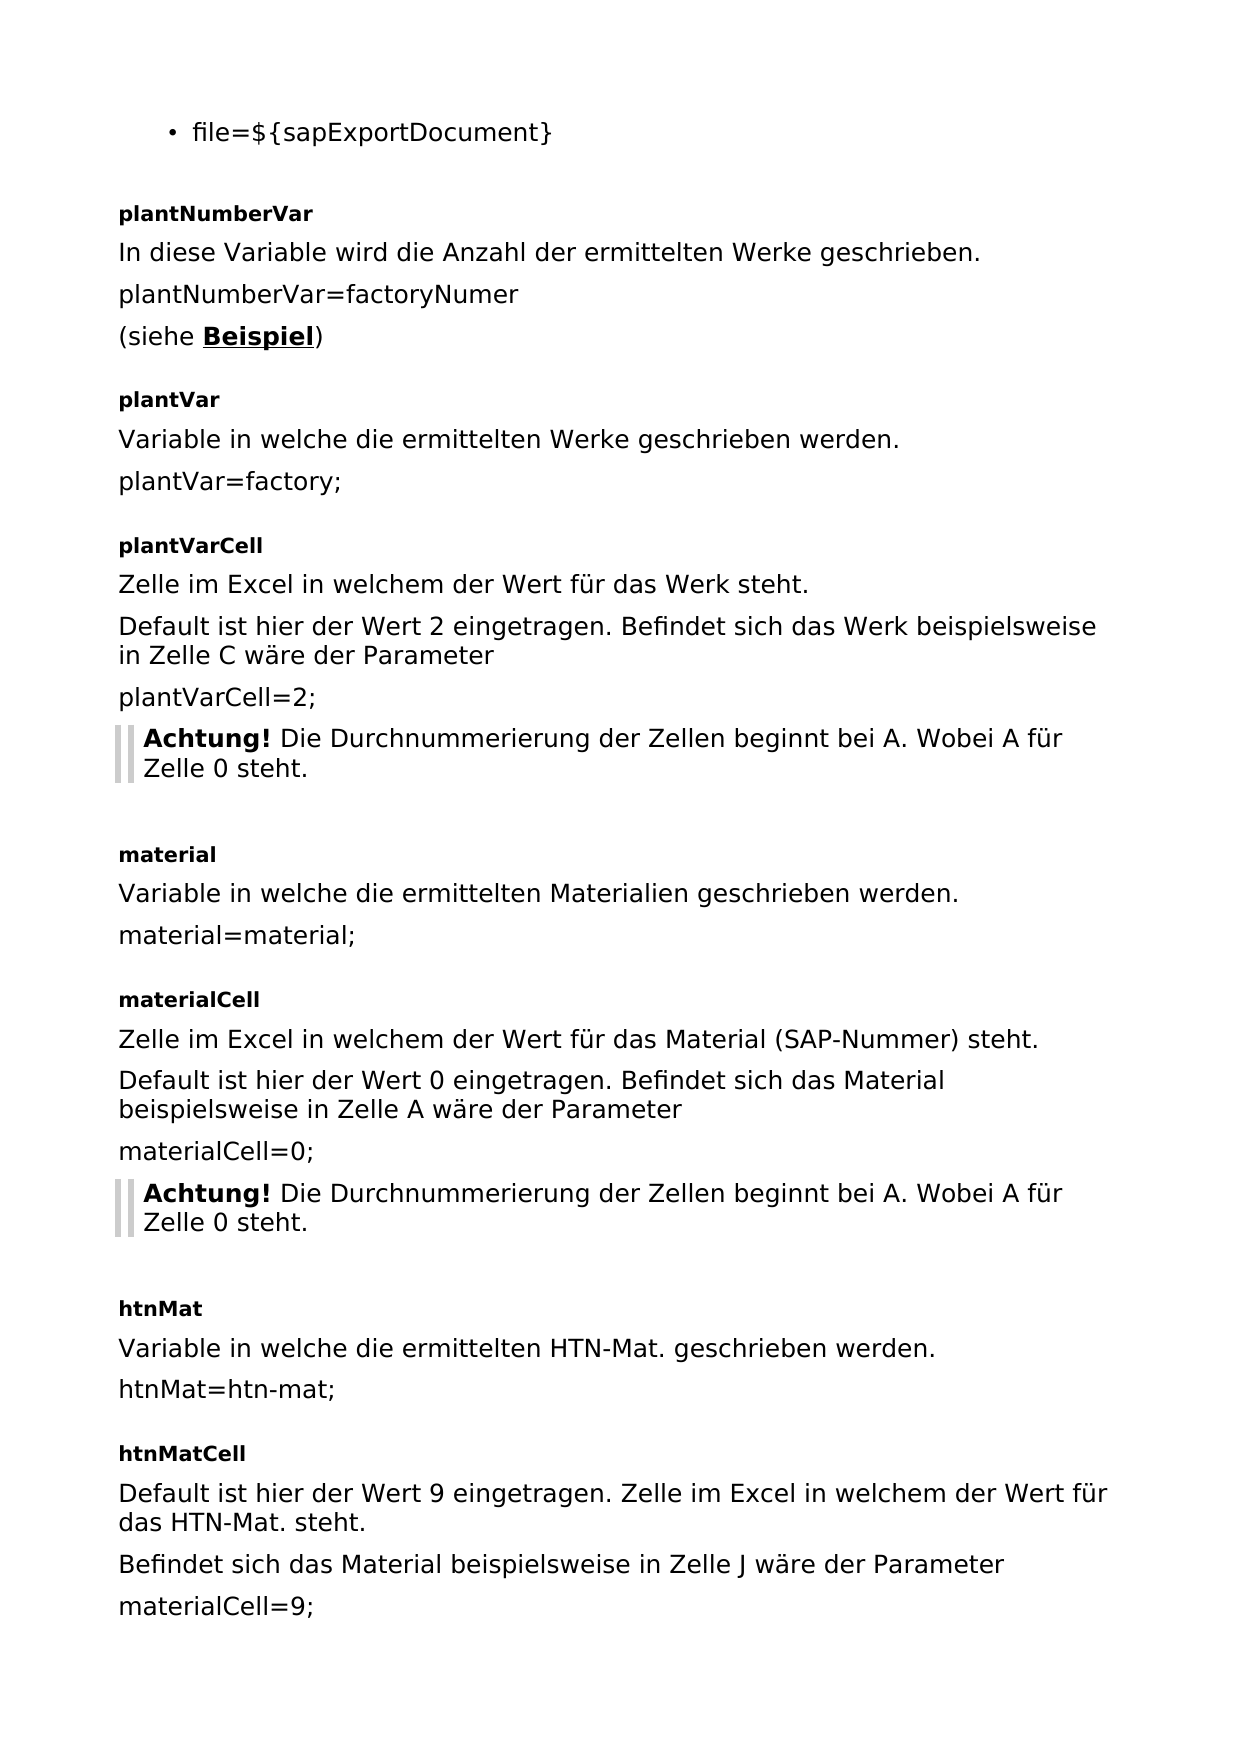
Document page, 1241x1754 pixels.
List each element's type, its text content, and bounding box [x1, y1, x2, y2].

table_header Achtung! Die Durchnummerierung der Zellen beginnt bei A. Wobei A für Zelle 0 steht. [134, 725, 1109, 783]
text materialCell=9; [118, 1592, 1122, 1621]
subtitle plantNumberVar [118, 202, 1122, 226]
subtitle plantVar [118, 388, 1122, 413]
table_header [1109, 725, 1122, 783]
subtitle htnMatCell [118, 1442, 1122, 1467]
subtitle material [118, 843, 1122, 867]
text material=material; [118, 921, 1122, 951]
subtitle htnMat [118, 1297, 1122, 1322]
text materialCell=0; [118, 1137, 1122, 1166]
text Default ist hier der Wert 9 eingetragen. Zelle im Excel in welchem der Wert für das HTN-Mat. steht. [118, 1479, 1122, 1537]
table_header [121, 1179, 128, 1237]
text (siehe Beispiel) [118, 322, 1122, 351]
table_header [121, 725, 128, 783]
text Default ist hier der Wert 0 eingetragen. Befindet sich das Material beispielsweise in Zelle A wäre der Parameter [118, 1066, 1122, 1125]
text Befindet sich das Material beispielsweise in Zelle J wäre der Parameter [118, 1550, 1122, 1579]
text Variable in welche die ermittelten HTN-Mat. geschrieben werden. [118, 1334, 1122, 1363]
table_header [1109, 1179, 1122, 1237]
text Default ist hier der Wert 2 eingetragen. Befindet sich das Werk beispielsweise in Zelle C wäre der Parameter [118, 612, 1122, 670]
text Zelle im Excel in welchem der Wert für das Material (SAP-Nummer) steht. [118, 1025, 1122, 1054]
subtitle plantVarCell [118, 534, 1122, 558]
text plantVar=factory; [118, 467, 1122, 496]
text Variable in welche die ermittelten Werke geschrieben werden. [118, 425, 1122, 454]
text plantNumberVar=factoryNumer [118, 280, 1122, 309]
list file=${sapExportDocument} [177, 118, 1122, 147]
text In diese Variable wird die Anzahl der ermittelten Werke geschrieben. [118, 238, 1122, 268]
table_header Achtung! Die Durchnummerierung der Zellen beginnt bei A. Wobei A für Zelle 0 steht. [134, 1179, 1109, 1237]
text Zelle im Excel in welchem der Wert für das Werk steht. [118, 570, 1122, 599]
text htnMat=htn-mat; [118, 1376, 1122, 1405]
text plantVarCell=2; [118, 683, 1122, 712]
subtitle materialCell [118, 988, 1122, 1012]
text Variable in welche die ermittelten Materialien geschrieben werden. [118, 880, 1122, 909]
